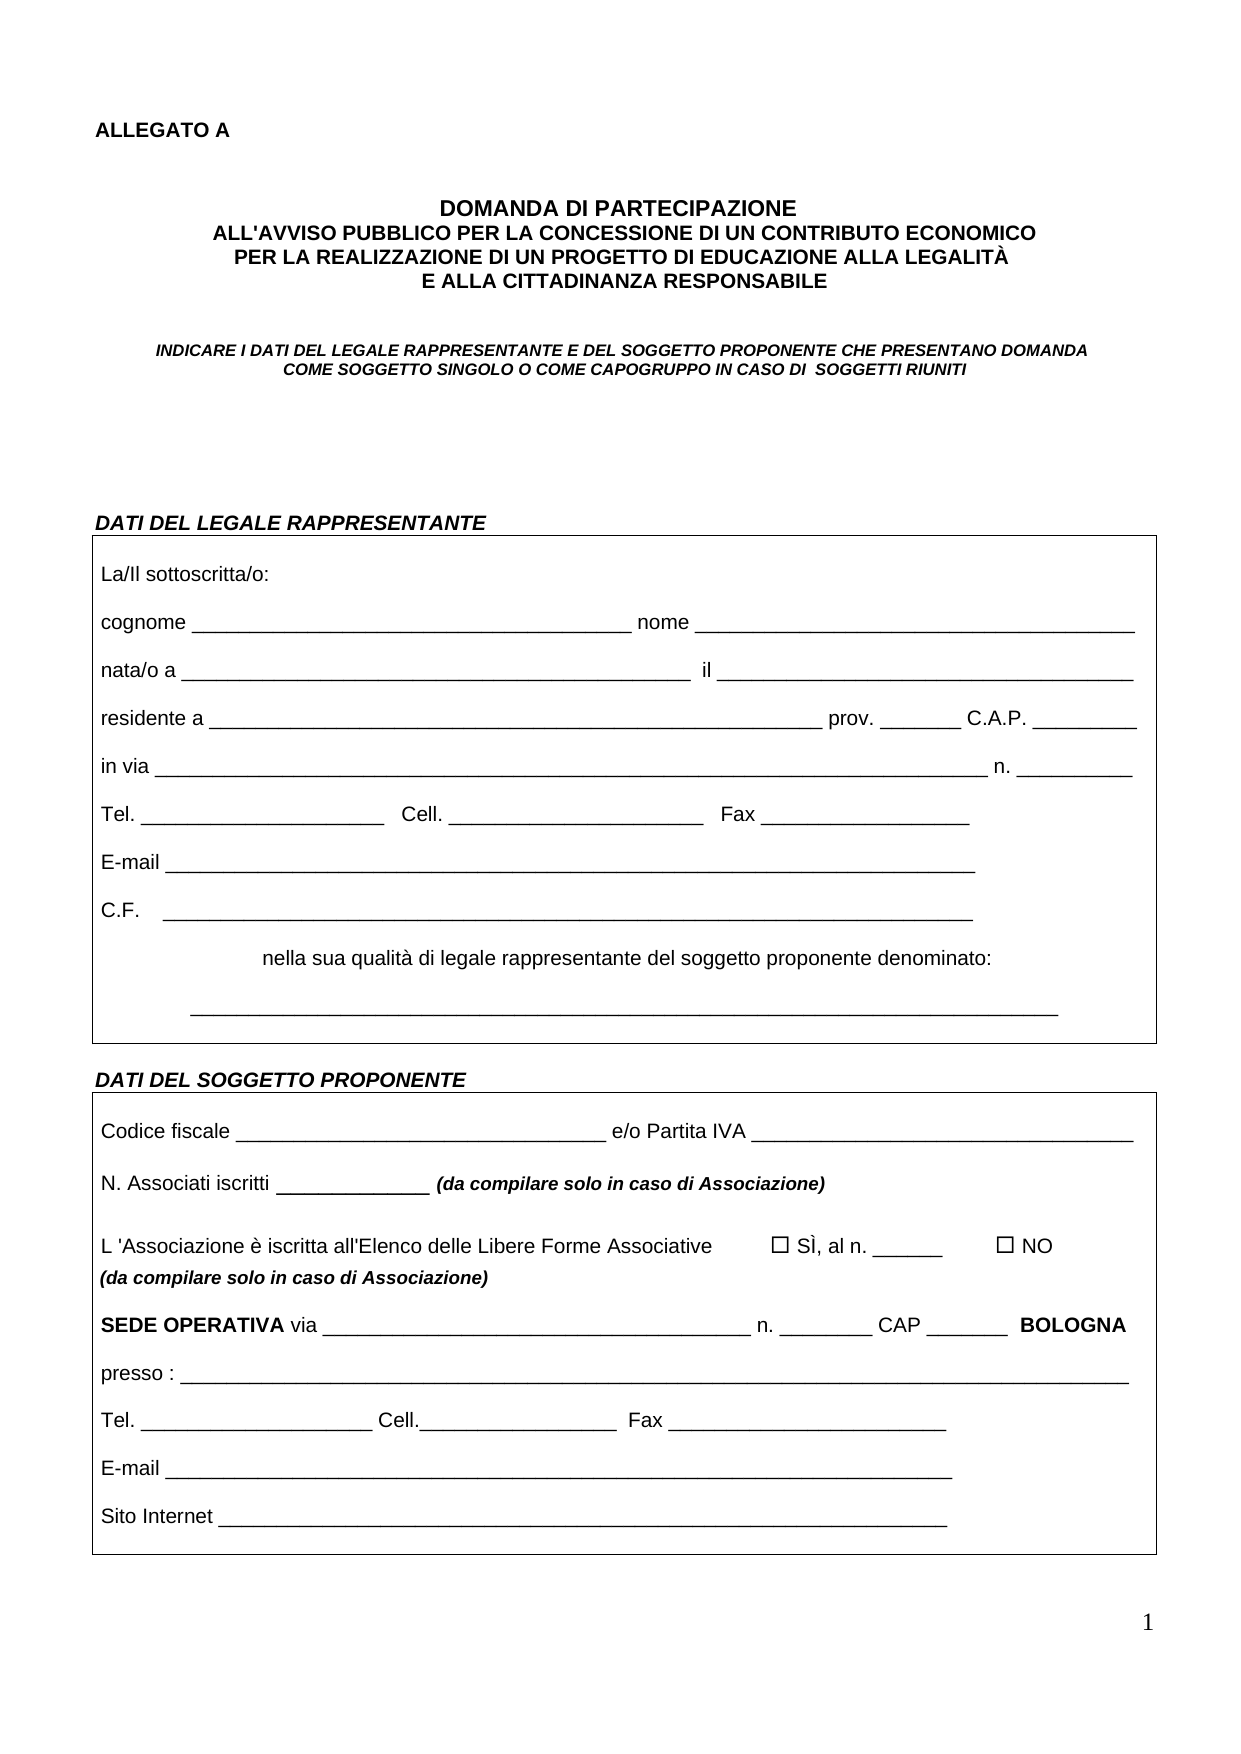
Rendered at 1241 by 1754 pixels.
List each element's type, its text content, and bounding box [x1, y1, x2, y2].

text nata/o a ____________________________________________ il ____________________________________ [95, 658, 1154, 682]
text COME SOGGETTO SINGOLO O COME CAPOGRUPPO IN CASO DI SOGGETTI RIUNITI [95, 360, 1154, 379]
text in via ________________________________________________________________________ n. __________ [95, 754, 1154, 778]
text C.F. ______________________________________________________________________ [95, 897, 1154, 921]
text (da compilare solo in caso di Associazione) [95, 1267, 1154, 1288]
text ALLEGATO A [95, 118, 1154, 142]
text N. Associati iscritti ___________ (da compilare solo in caso di Associazione) [95, 1167, 1154, 1196]
text nella sua qualità di legale rappresentante del soggetto proponente denominato: [95, 945, 1154, 969]
text ALL'AVVISO PUBBLICO PER LA CONCESSIONE DI UN CONTRIBUTO ECONOMICO [95, 221, 1154, 245]
text SEDE OPERATIVA via _____________________________________ n. ________ CAP _______ BOLOGNA [95, 1312, 1154, 1336]
text Codice fiscale ________________________________ e/o Partita IVA _________________________________ [95, 1119, 1154, 1143]
text presso : __________________________________________________________________________________ [95, 1360, 1154, 1384]
text DOMANDA DI PARTECIPAZIONE [95, 195, 1154, 221]
text E ALLA CITTADINANZA RESPONSABILE [95, 269, 1154, 293]
text residente a _____________________________________________________ prov. _______ C.A.P. _________ [95, 706, 1154, 730]
text L 'Associazione è iscritta all'Elenco delle Libere Forme Associative  SÌ, al n. ______  NO [95, 1220, 1154, 1267]
text INDICARE I DATI DEL LEGALE RAPPRESENTANTE E DEL SOGGETTO PROPONENTE CHE PRESENTANO DOMANDA [95, 341, 1154, 360]
text DATI DEL LEGALE RAPPRESENTANTE [95, 511, 1154, 535]
text Tel. ____________________ Cell._________________ Fax ________________________ [95, 1408, 1154, 1432]
text PER LA REALIZZAZIONE DI UN PROGETTO DI EDUCAZIONE ALLA LEGALITÀ [95, 245, 1154, 269]
text La/Il sottoscritta/o: [95, 562, 1154, 586]
text Tel. _____________________ Cell. ______________________ Fax __________________ [95, 802, 1154, 826]
text E-mail ______________________________________________________________________ [95, 849, 1154, 873]
text Sito Internet _______________________________________________________________ [95, 1504, 1154, 1528]
text DATI DEL SOGGETTO PROPONENTE [95, 1068, 1154, 1092]
text cognome ______________________________________ nome ______________________________________ [95, 610, 1154, 634]
text E-mail ____________________________________________________________________ [95, 1456, 1154, 1480]
text ___________________________________________________________________________ [95, 993, 1154, 1017]
